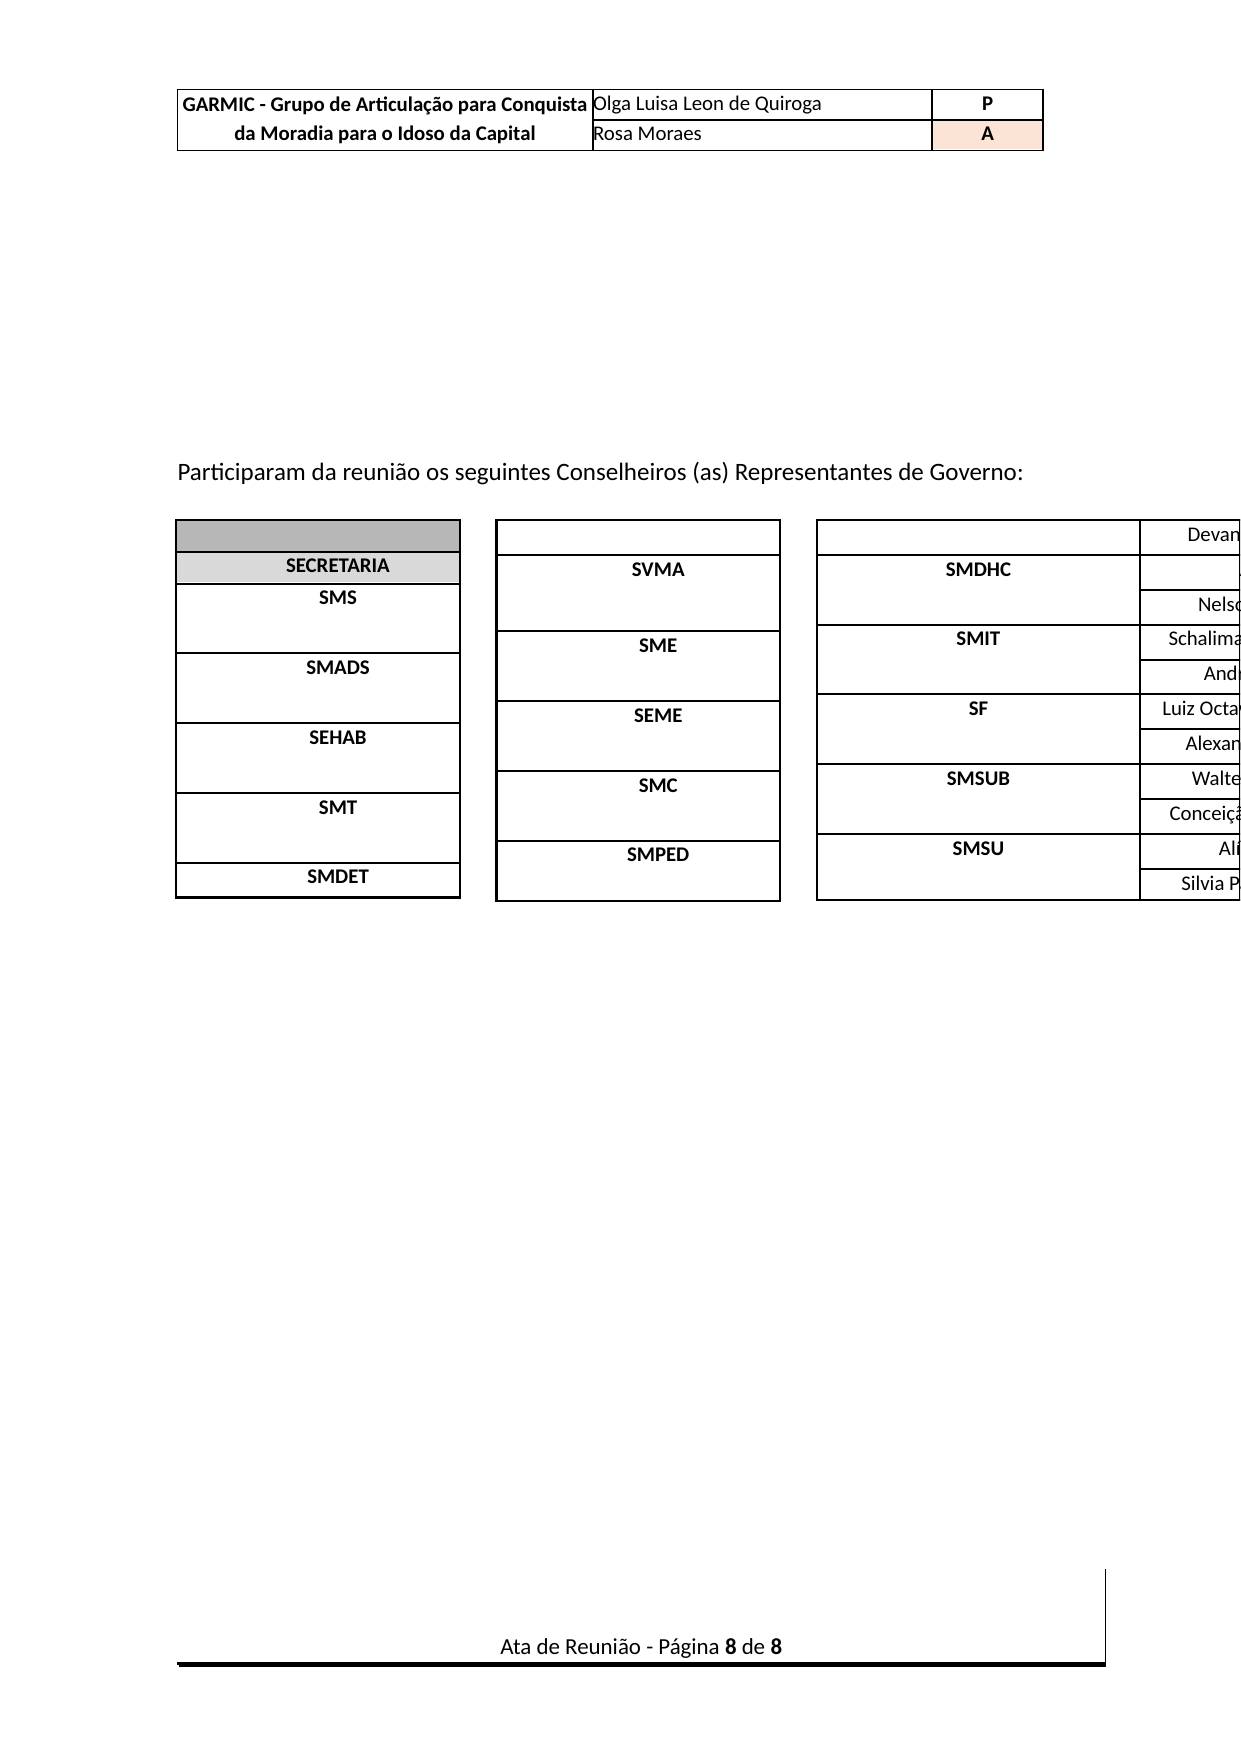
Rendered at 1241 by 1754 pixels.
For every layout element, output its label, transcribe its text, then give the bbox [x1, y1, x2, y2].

table_cell SEHAB [177, 724, 459, 792]
table_cell [1044, 90, 1065, 119]
table_cell Olga Luisa Leon de Quiroga [594, 90, 931, 119]
table_cell SF [818, 695, 1139, 763]
table_cell SME [498, 632, 779, 700]
table_cell Conceição Aparecida Mariano [1141, 800, 1239, 833]
table_cell Devanice Jovina de Abreu [1141, 521, 1239, 554]
table_cell Walter Abrão Cavalcante [1141, 765, 1239, 798]
table_cell SMC [498, 772, 779, 839]
table_cell SMSU [818, 835, 1139, 899]
text Participaram da reunião os seguintes Conselheiros (as) Representantes de Governo: [177, 456, 1107, 488]
table_cell SMDHC [818, 556, 1139, 623]
table_cell SMIT [818, 626, 1139, 693]
table_cell P [933, 90, 1042, 119]
table_cell Rosa Moraes [594, 121, 931, 149]
table_cell GARMIC - Grupo de Articulação para Conquista da Moradia para o Idoso da Capital [178, 90, 592, 149]
table_cell A [933, 121, 1042, 149]
table_cell [1066, 90, 1239, 119]
table_cell SMT [177, 794, 459, 862]
table_cell [1044, 121, 1065, 149]
table_cell Luiz Octavio Massato Kobayashi [1141, 695, 1239, 728]
table_cell SMPED [498, 842, 779, 900]
table_cell SMDET [177, 864, 459, 896]
table_cell SEME [498, 702, 779, 770]
table_cell [498, 521, 779, 554]
table_cell Nelson da Silva Teixeira [1141, 591, 1239, 623]
table_cell Silvia Pavan Barboza Nunes [1141, 870, 1239, 899]
table_cell SECRETARIA [177, 553, 459, 582]
table_cell Arthur Xavier [1141, 556, 1239, 589]
table_cell Alírio José da Silva [1141, 835, 1239, 868]
table_cell Alexandre Alonso Durante [1141, 730, 1239, 763]
table_cell [1066, 121, 1239, 149]
table_cell [818, 521, 1139, 554]
table_cell SMADS [177, 654, 459, 722]
table_cell SVMA [498, 556, 779, 630]
table_header LISTA DE PRESENÇA [177, 521, 459, 551]
table_cell SMSUB [818, 765, 1139, 833]
table_cell Schalimar Leal Oriola da Costa [1141, 626, 1239, 658]
table_cell SMS [177, 585, 459, 652]
table_cell André Thiago Rebechi [1141, 661, 1239, 693]
